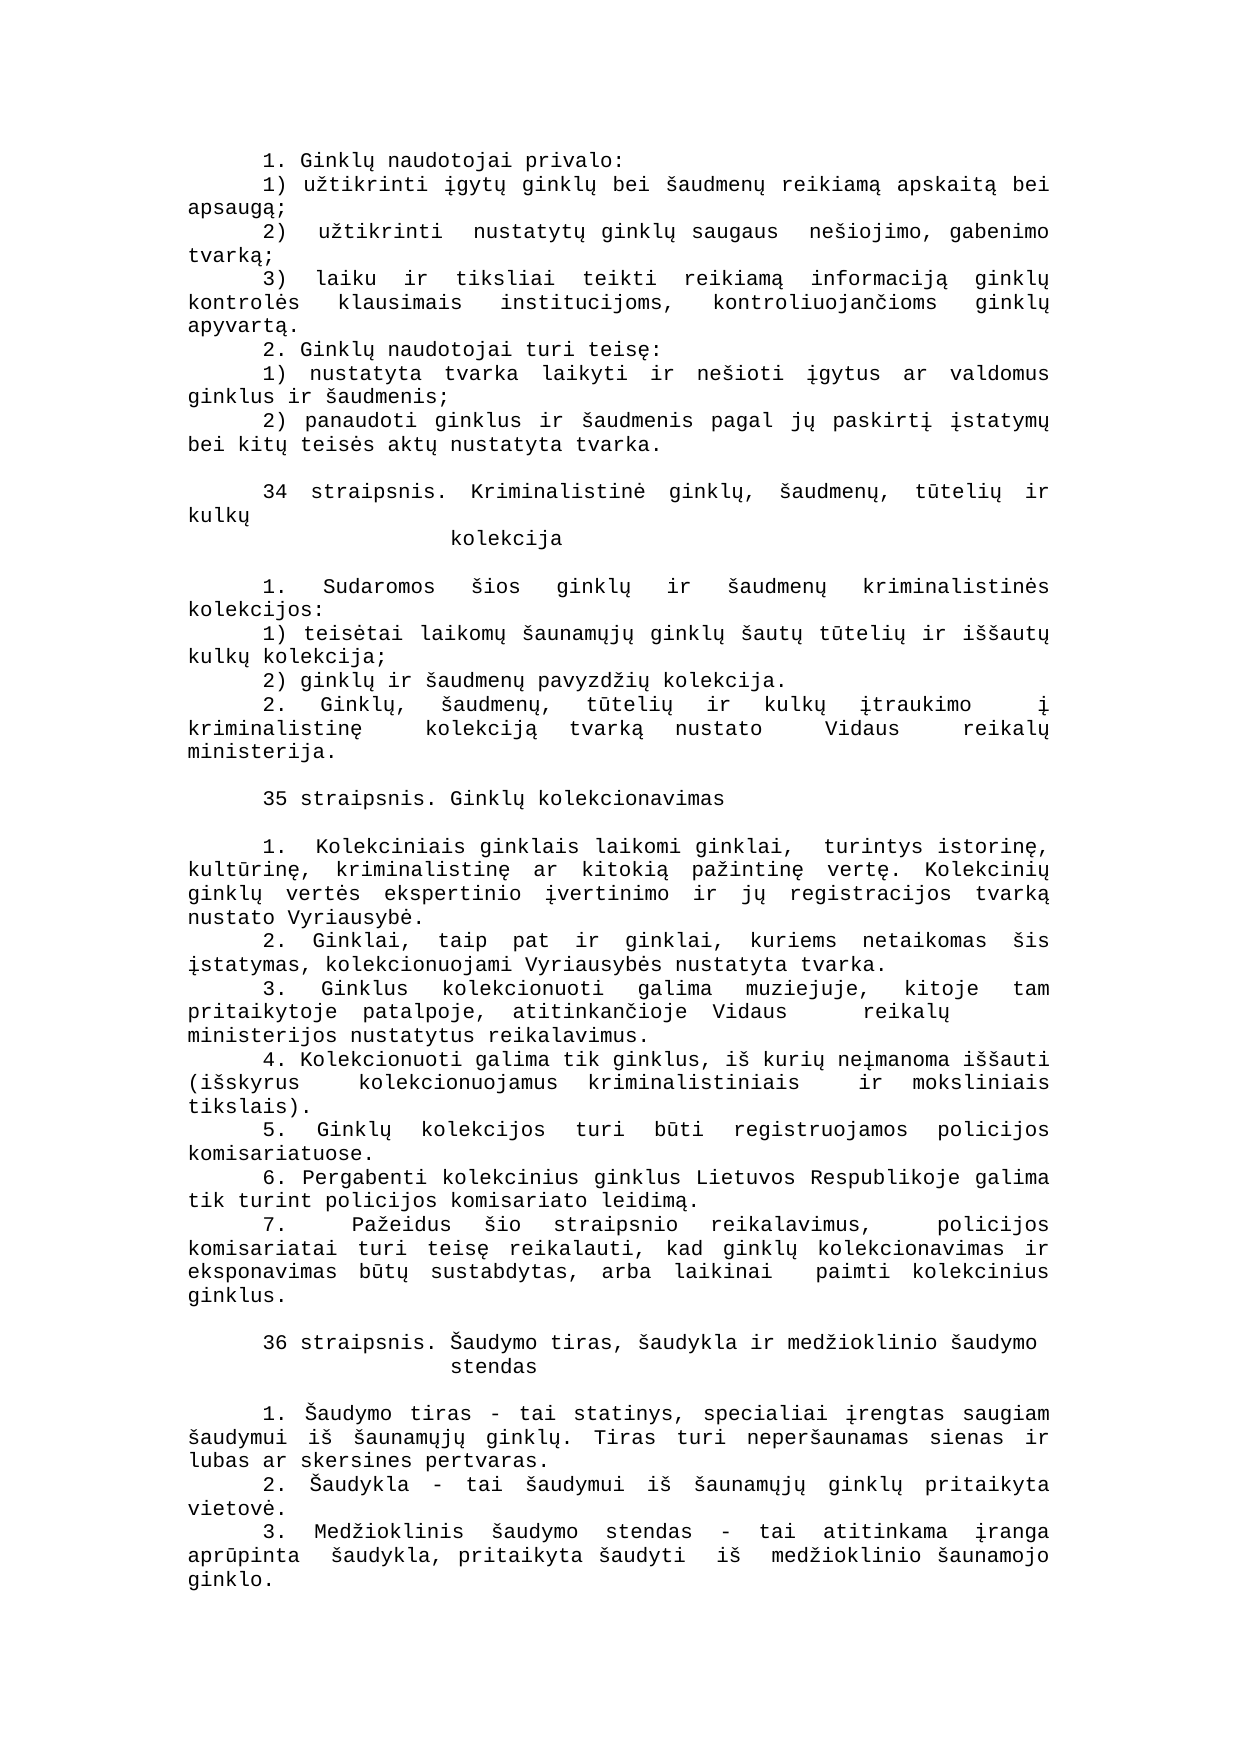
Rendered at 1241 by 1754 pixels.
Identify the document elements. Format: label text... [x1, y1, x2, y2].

text 6. Pergabenti kolekcinius ginklus Lietuvos Respublikoje galima tik turint policijos komisariato leidimą. [187, 1167, 1050, 1214]
text 1. Sudaromos šios ginklų ir šaudmenų kriminalistinės kolekcijos: [187, 576, 1050, 623]
text kolekcija [187, 528, 1050, 552]
text 2) užtikrinti nustatytų ginklų saugaus nešiojimo, gabenimo tvarką; [187, 221, 1050, 268]
text 1) teisėtai laikomų šaunamųjų ginklų šautų tūtelių ir iššautų kulkų kolekcija; [187, 623, 1050, 670]
text 1. Kolekciniais ginklais laikomi ginklai, turintys istorinę, kultūrinę, kriminalistinę ar kitokią pažintinę vertę. Kolekcinių ginklų vertės ekspertinio įvertinimo ir jų registracijos tvarką nustato Vyriausybė. [187, 836, 1050, 930]
text 1. Šaudymo tiras - tai statinys, specialiai įrengtas saugiam šaudymui iš šaunamųjų ginklų. Tiras turi neperšaunamas sienas ir lubas ar skersines pertvaras. [187, 1403, 1050, 1474]
text 2) panaudoti ginklus ir šaudmenis pagal jų paskirtį įstatymų bei kitų teisės aktų nustatyta tvarka. [187, 410, 1050, 457]
text 2. Ginklų, šaudmenų, tūtelių ir kulkų įtraukimo į kriminalistinę kolekciją tvarką nustato Vidaus reikalų ministerija. [187, 694, 1050, 765]
text stendas [187, 1356, 1050, 1379]
text 1. Ginklų naudotojai privalo: [187, 150, 1050, 174]
text 2. Šaudykla - tai šaudymui iš šaunamųjų ginklų pritaikyta vietovė. [187, 1474, 1050, 1521]
text 2. Ginklai, taip pat ir ginklai, kuriems netaikomas šis įstatymas, kolekcionuojami Vyriausybės nustatyta tvarka. [187, 930, 1050, 978]
text 3. Medžioklinis šaudymo stendas - tai atitinkama įranga aprūpinta šaudykla, pritaikyta šaudyti iš medžioklinio šaunamojo ginklo. [187, 1521, 1050, 1592]
text 3. Ginklus kolekcionuoti galima muziejuje, kitoje tam pritaikytoje patalpoje, atitinkančioje Vidaus reikalų ministerijos nustatytus reikalavimus. [187, 978, 1050, 1048]
text 7. Pažeidus šio straipsnio reikalavimus, policijos komisariatai turi teisę reikalauti, kad ginklų kolekcionavimas ir eksponavimas būtų sustabdytas, arba laikinai paimti kolekcinius ginklus. [187, 1214, 1050, 1309]
text 4. Kolekcionuoti galima tik ginklus, iš kurių neįmanoma iššauti (išskyrus kolekcionuojamus kriminalistiniais ir moksliniais tikslais). [187, 1048, 1050, 1119]
text 5. Ginklų kolekcijos turi būti registruojamos policijos komisariatuose. [187, 1119, 1050, 1167]
text 35 straipsnis. Ginklų kolekcionavimas [187, 788, 1050, 812]
text 2) ginklų ir šaudmenų pavyzdžių kolekcija. [187, 670, 1050, 694]
text 34 straipsnis. Kriminalistinė ginklų, šaudmenų, tūtelių ir kulkų [187, 481, 1050, 528]
text 3) laiku ir tiksliai teikti reikiamą informaciją ginklų kontrolės klausimais institucijoms, kontroliuojančioms ginklų apyvartą. [187, 268, 1050, 339]
text 36 straipsnis. Šaudymo tiras, šaudykla ir medžioklinio šaudymo [187, 1332, 1050, 1356]
text 1) nustatyta tvarka laikyti ir nešioti įgytus ar valdomus ginklus ir šaudmenis; [187, 363, 1050, 410]
text 1) užtikrinti įgytų ginklų bei šaudmenų reikiamą apskaitą bei apsaugą; [187, 174, 1050, 221]
text 2. Ginklų naudotojai turi teisę: [187, 339, 1050, 363]
